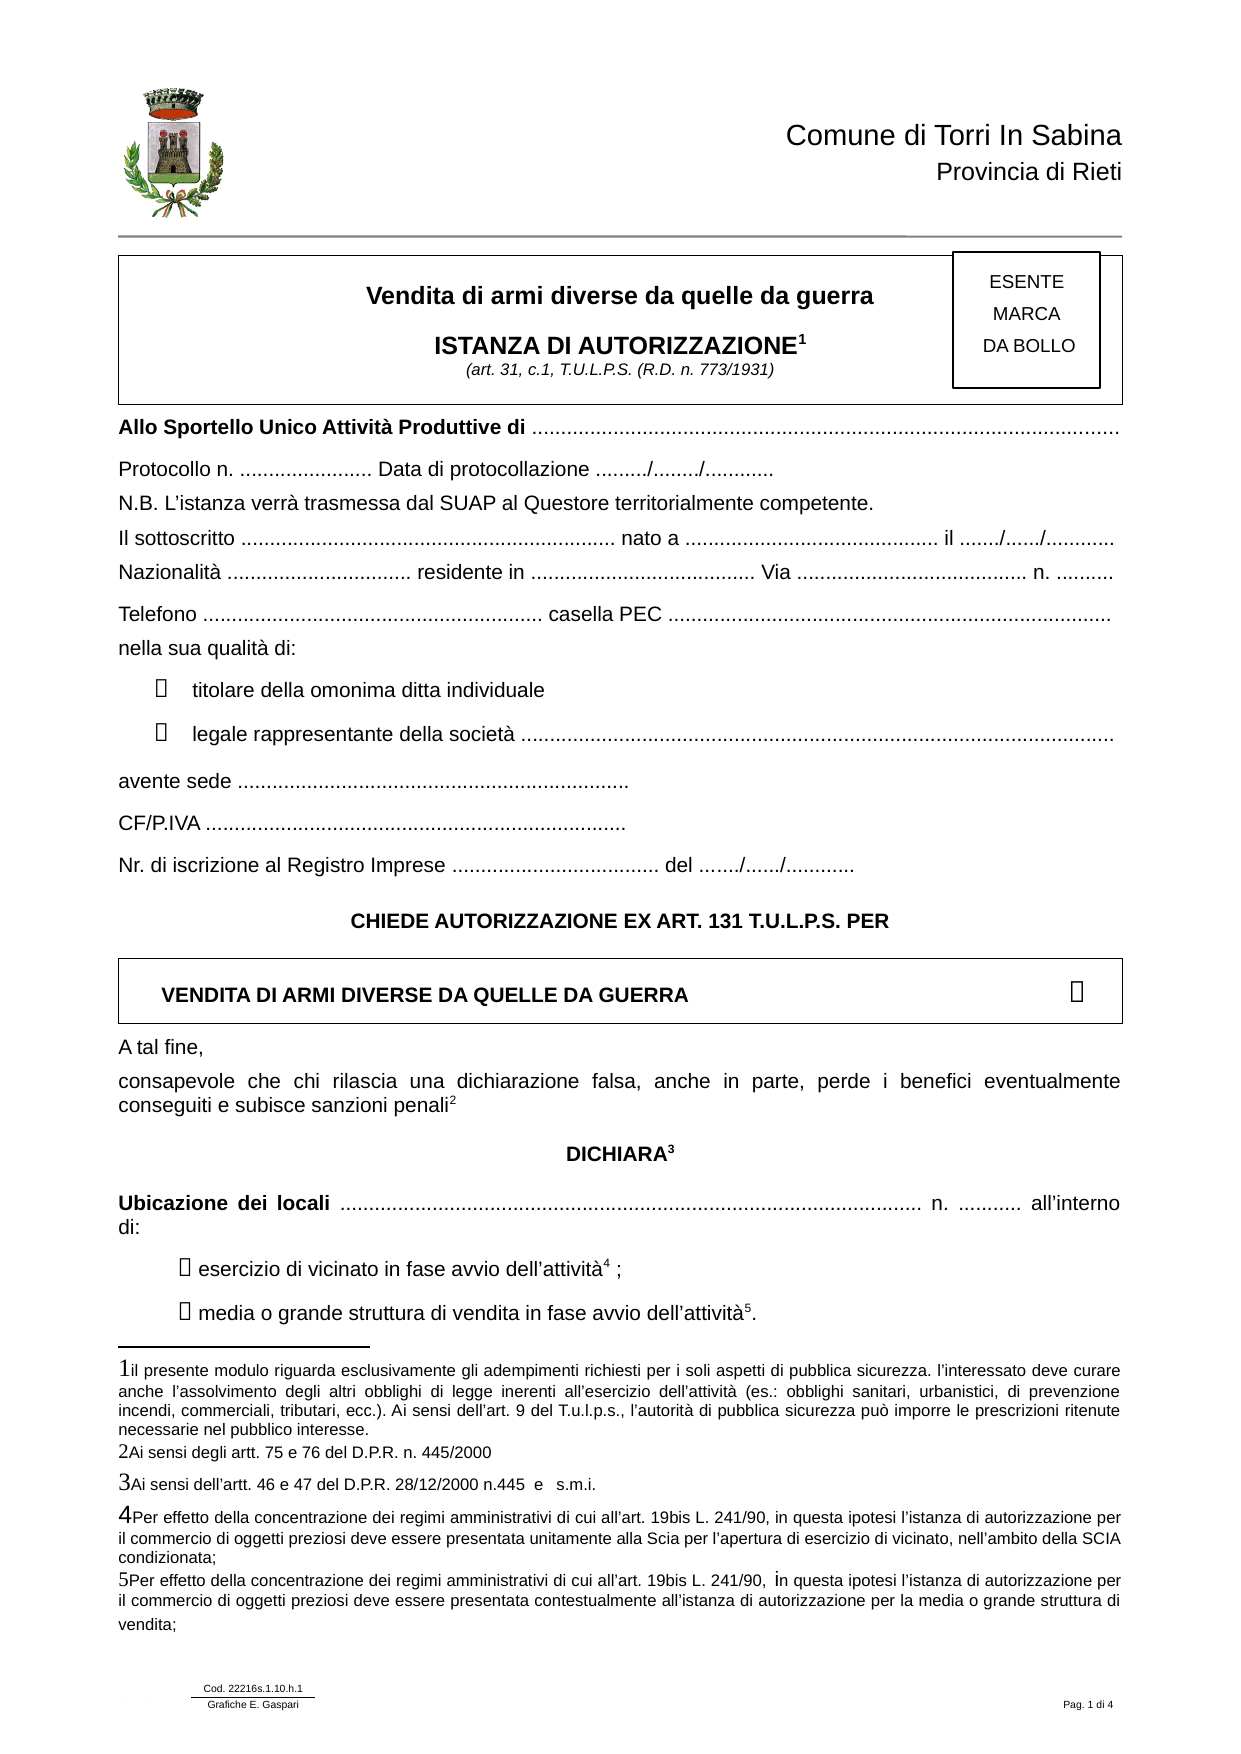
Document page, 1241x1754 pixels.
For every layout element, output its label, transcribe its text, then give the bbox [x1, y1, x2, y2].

text Il sottoscritto ................................................................. nato a ............................................ il ......./....../............ [118, 526, 1122, 549]
text CF/P.IVA ......................................................................... [118, 811, 1122, 835]
text  esercizio di vicinato in fase avvio dell’attività ; [177, 1249, 1122, 1283]
text Nr. di iscrizione al Registro Imprese .................................... del ......./....../............ [118, 852, 1122, 876]
text  media o grande struttura di vendita in fase avvio dell’attività. [177, 1294, 1122, 1328]
text N.B. L’istanza verrà trasmessa dal SUAP al Questore territorialmente competente. [118, 491, 1122, 515]
picture [122, 87, 224, 219]
text consapevole che chi rilascia una dichiarazione falsa, anche in parte, perde i benefici eventualmente conseguiti e subisce sanzioni penali [118, 1069, 1122, 1117]
text Telefono ........................................................... casella PEC ............................................................................. [118, 601, 1122, 625]
text Provincia di Rieti [224, 157, 1122, 185]
text Nazionalità ................................ residente in ....................................... Via ........................................ n. .......... [118, 560, 1122, 584]
text Ai sensi dell’artt. 46 e 47 del D.P.R. 28/12/2000 n.445 e s.m.i. [118, 1467, 1122, 1496]
text  titolare della omonima ditta individuale [153, 670, 1122, 704]
text  legale rappresentante della società ....................................................................................................... [153, 715, 1122, 749]
text Allo Sportello Unico Attività Produttive di [118, 415, 1122, 439]
text Comune di Torri In Sabina [224, 118, 1122, 152]
table_header VENDITA DI ARMI DIVERSE DA QUELLE DA GUERRA  [119, 959, 1122, 1023]
text DICHIARA [118, 1142, 1122, 1166]
table_header Vendita di armi diverse da quelle da guerra ISTANZA DI AUTORIZZAZIONE (art. 31, c.1, T.U.L.P.S. (R.D. n. 773/1931) [119, 256, 1122, 404]
text nella sua qualità di: [118, 636, 1122, 660]
text Ubicazione dei locali ..................................................................................................... n. ........... all’interno di: [118, 1191, 1122, 1239]
text CHIEDE AUTORIZZAZIONE EX ART. 131 T.U.L.P.S. PER [118, 909, 1122, 933]
text Ai sensi degli artt. 75 e 76 del D.P.R. n. 445/2000 [118, 1439, 1122, 1463]
text Per effetto della concentrazione dei regimi amministrativi di cui all’art. 19bis L. 241/90, in questa ipotesi l’istanza di autorizzazione per il commercio di oggetti preziosi deve essere presentata contestualmente all’istanza di autorizzazione per la media o grande struttura di vendita; [118, 1567, 1122, 1636]
text avente sede .................................................................... [118, 769, 1122, 793]
text Per effetto della concentrazione dei regimi amministrativi di cui all’art. 19bis L. 241/90, in questa ipotesi l’istanza di autorizzazione per il commercio di oggetti preziosi deve essere presentata unitamente alla Scia per l’apertura di esercizio di vicinato, nell’ambito della SCIA condizionata; [118, 1500, 1122, 1567]
text Protocollo n. ....................... Data di protocollazione ........./......../............ [118, 457, 1122, 481]
text A tal fine, [118, 1035, 1122, 1059]
